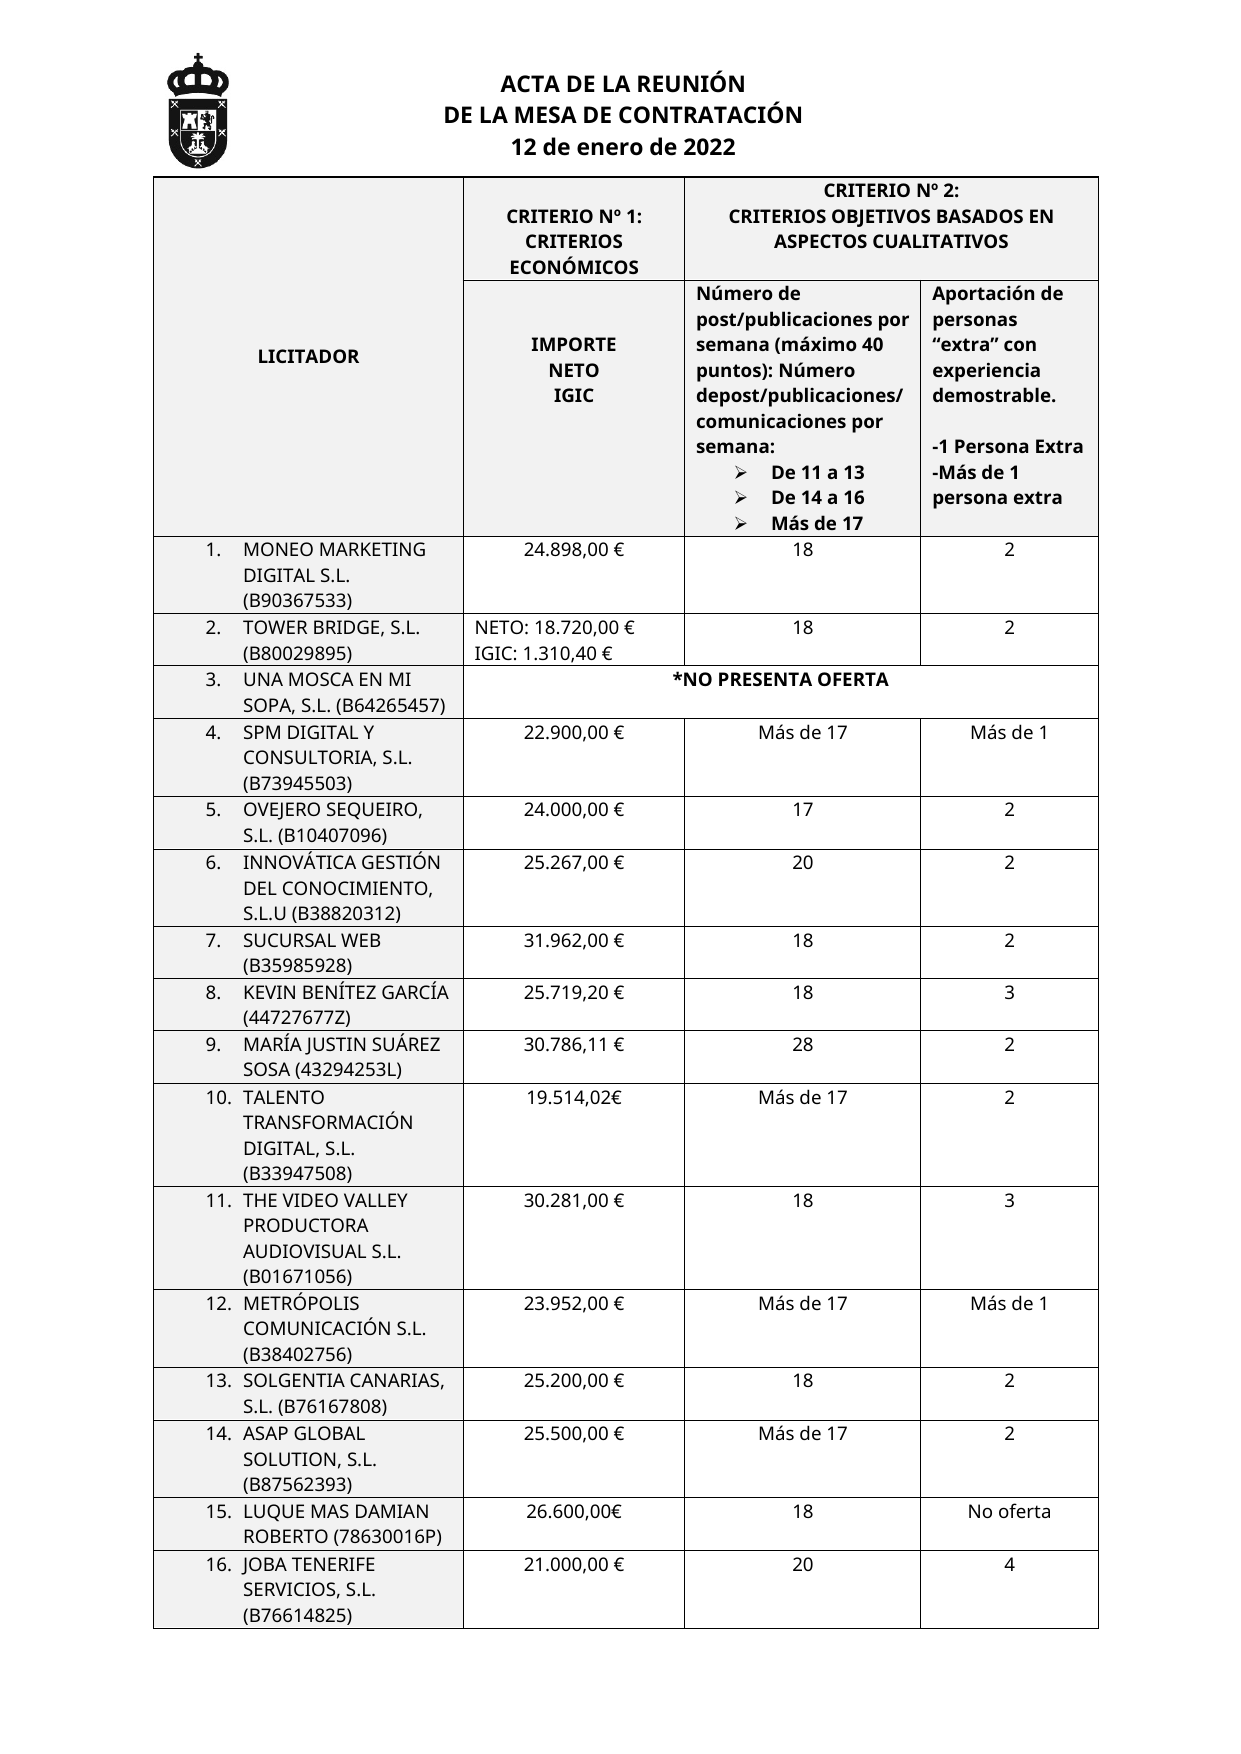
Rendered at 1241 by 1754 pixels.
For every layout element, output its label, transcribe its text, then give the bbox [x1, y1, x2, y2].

table_cell SPM DIGITAL Y CONSULTORIA, S.L. (B73945503) [154, 719, 463, 796]
table_cell ASAP GLOBAL SOLUTION, S.L. (B87562393) [154, 1421, 463, 1497]
table_cell Más de 17 [685, 1084, 920, 1186]
table_cell 2 [921, 1368, 1098, 1419]
table_cell 21.000,00 € [464, 1551, 684, 1627]
table_cell THE VIDEO VALLEY PRODUCTORA AUDIOVISUAL S.L. (B01671056) [154, 1187, 463, 1289]
table_cell 2 [921, 927, 1098, 978]
table_cell INNOVÁTICA GESTIÓN DEL CONOCIMIENTO, S.L.U (B38820312) [154, 850, 463, 926]
table_cell 4 [921, 1551, 1098, 1627]
picture [164, 50, 231, 171]
table_cell 25.200,00 € [464, 1368, 684, 1419]
table_cell TALENTO TRANSFORMACIÓN DIGITAL, S.L. (B33947508) [154, 1084, 463, 1186]
table_cell Más de 1 [921, 719, 1098, 796]
table_cell Más de 17 [685, 1421, 920, 1497]
table_cell *NO PRESENTA OFERTA [464, 666, 1098, 718]
table_cell 18 [685, 614, 920, 665]
table_cell NETO: 18.720,00 € IGIC: 1.310,40 € [464, 614, 684, 665]
table_cell Más de 1 [921, 1290, 1098, 1367]
table_cell 31.962,00 € [464, 927, 684, 978]
table_cell 18 [685, 979, 920, 1030]
table_cell IMPORTE NETO IGIC [464, 281, 684, 536]
table_cell 20 [685, 850, 920, 926]
table_cell 25.267,00 € [464, 850, 684, 926]
table_cell 2 [921, 850, 1098, 926]
table_cell 2 [921, 614, 1098, 665]
table_cell JOBA TENERIFE SERVICIOS, S.L. (B76614825) [154, 1551, 463, 1627]
table_cell 25.500,00 € [464, 1421, 684, 1497]
table_cell 18 [685, 927, 920, 978]
table_cell Número de post/publicaciones por semana (máximo 40 puntos): Número depost/publicaciones/comunicaciones por semana: De 11 a 13 De 14 a 16 Más de 17 [685, 281, 920, 536]
table_cell Más de 17 [685, 719, 920, 796]
table_cell Aportación de personas “extra” con experiencia demostrable. -1 Persona Extra -Más de 1 persona extra [921, 281, 1098, 536]
table_cell 18 [685, 1187, 920, 1289]
table_cell 2 [921, 797, 1098, 848]
table_cell 24.898,00 € [464, 537, 684, 613]
table_cell 25.719,20 € [464, 979, 684, 1030]
table_cell 3 [921, 979, 1098, 1030]
table_cell 24.000,00 € [464, 797, 684, 848]
table_header LICITADOR [154, 178, 463, 536]
table_cell METRÓPOLIS COMUNICACIÓN S.L. (B38402756) [154, 1290, 463, 1367]
table_header CRITERIO Nº 1: CRITERIOS ECONÓMICOS [464, 178, 684, 279]
table_cell 2 [921, 1421, 1098, 1497]
table_cell SUCURSAL WEB (B35985928) [154, 927, 463, 978]
table_cell 19.514,02€ [464, 1084, 684, 1186]
table_cell 2 [921, 537, 1098, 613]
table_cell 28 [685, 1031, 920, 1083]
table_cell TOWER BRIDGE, S.L. (B80029895) [154, 614, 463, 665]
table_cell 2 [921, 1031, 1098, 1083]
table_cell 2 [921, 1084, 1098, 1186]
table_cell LUQUE MAS DAMIAN ROBERTO (78630016P) [154, 1498, 463, 1550]
table_cell SOLGENTIA CANARIAS, S.L. (B76167808) [154, 1368, 463, 1419]
table_cell MARÍA JUSTIN SUÁREZ SOSA (43294253L) [154, 1031, 463, 1083]
table_cell 20 [685, 1551, 920, 1627]
table_cell 23.952,00 € [464, 1290, 684, 1367]
table_cell 22.900,00 € [464, 719, 684, 796]
table_cell No oferta [921, 1498, 1098, 1550]
table_cell 18 [685, 537, 920, 613]
table_cell OVEJERO SEQUEIRO, S.L. (B10407096) [154, 797, 463, 848]
table_cell 26.600,00€ [464, 1498, 684, 1550]
table_cell 17 [685, 797, 920, 848]
table_cell KEVIN BENÍTEZ GARCÍA (44727677Z) [154, 979, 463, 1030]
table_cell 18 [685, 1498, 920, 1550]
table_header CRITERIO Nº 2: CRITERIOS OBJETIVOS BASADOS EN ASPECTOS CUALITATIVOS [685, 178, 1098, 279]
table_cell 18 [685, 1368, 920, 1419]
table_cell 30.281,00 € [464, 1187, 684, 1289]
table_cell Más de 17 [685, 1290, 920, 1367]
table_cell UNA MOSCA EN MI SOPA, S.L. (B64265457) [154, 666, 463, 718]
table_cell MONEO MARKETING DIGITAL S.L. (B90367533) [154, 537, 463, 613]
table_cell 30.786,11 € [464, 1031, 684, 1083]
table_cell 3 [921, 1187, 1098, 1289]
